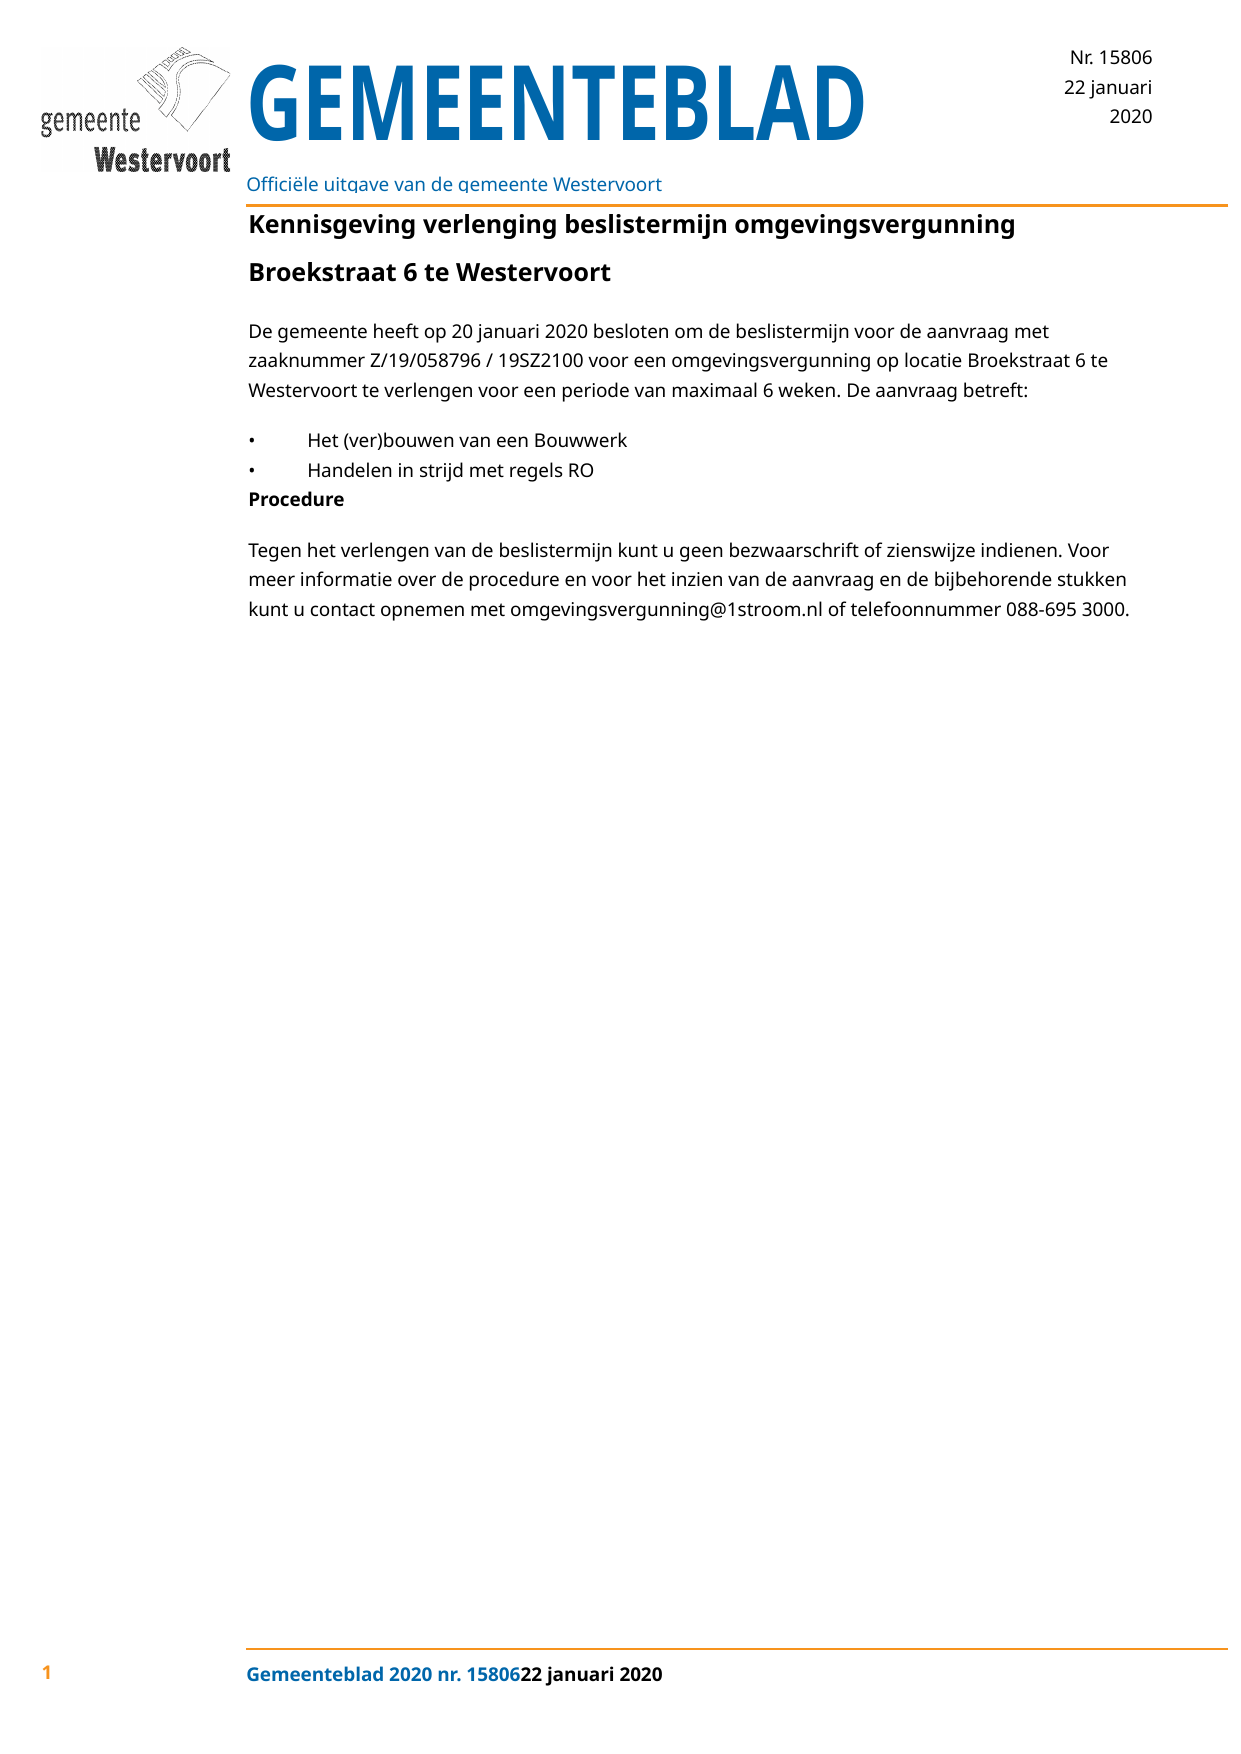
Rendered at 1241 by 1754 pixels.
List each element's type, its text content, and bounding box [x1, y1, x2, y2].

text De gemeente heeft op 20 januari 2020 besloten om de beslistermijn voor de aanvraag met zaaknummer Z/19/058796 / 19SZ2100 voor een omgevingsvergunning op locatie Broekstraat 6 te Westervoort te verlengen voor een periode van maximaal 6 weken. De aanvraag betreft: [248, 318, 1152, 403]
text Kennisgeving verlenging beslistermijn omgevingsvergunning Broekstraat 6 te Westervoort [248, 207, 1152, 288]
text Procedure [248, 487, 1152, 512]
list Het (ver)bouwen van een Bouwwerk [248, 427, 1152, 453]
text Tegen het verlengen van de beslistermijn kunt u geen bezwaarschrift of zienswijze indienen. Voor meer informatie over de procedure en voor het inzien van de aanvraag en de bijbehorende stukken kunt u contact opnemen met omgevingsvergunning@1stroom.nl of telefoonnummer 088-695 3000. [248, 537, 1152, 622]
list Handelen in strijd met regels RO [248, 457, 1152, 483]
picture [41, 47, 231, 172]
